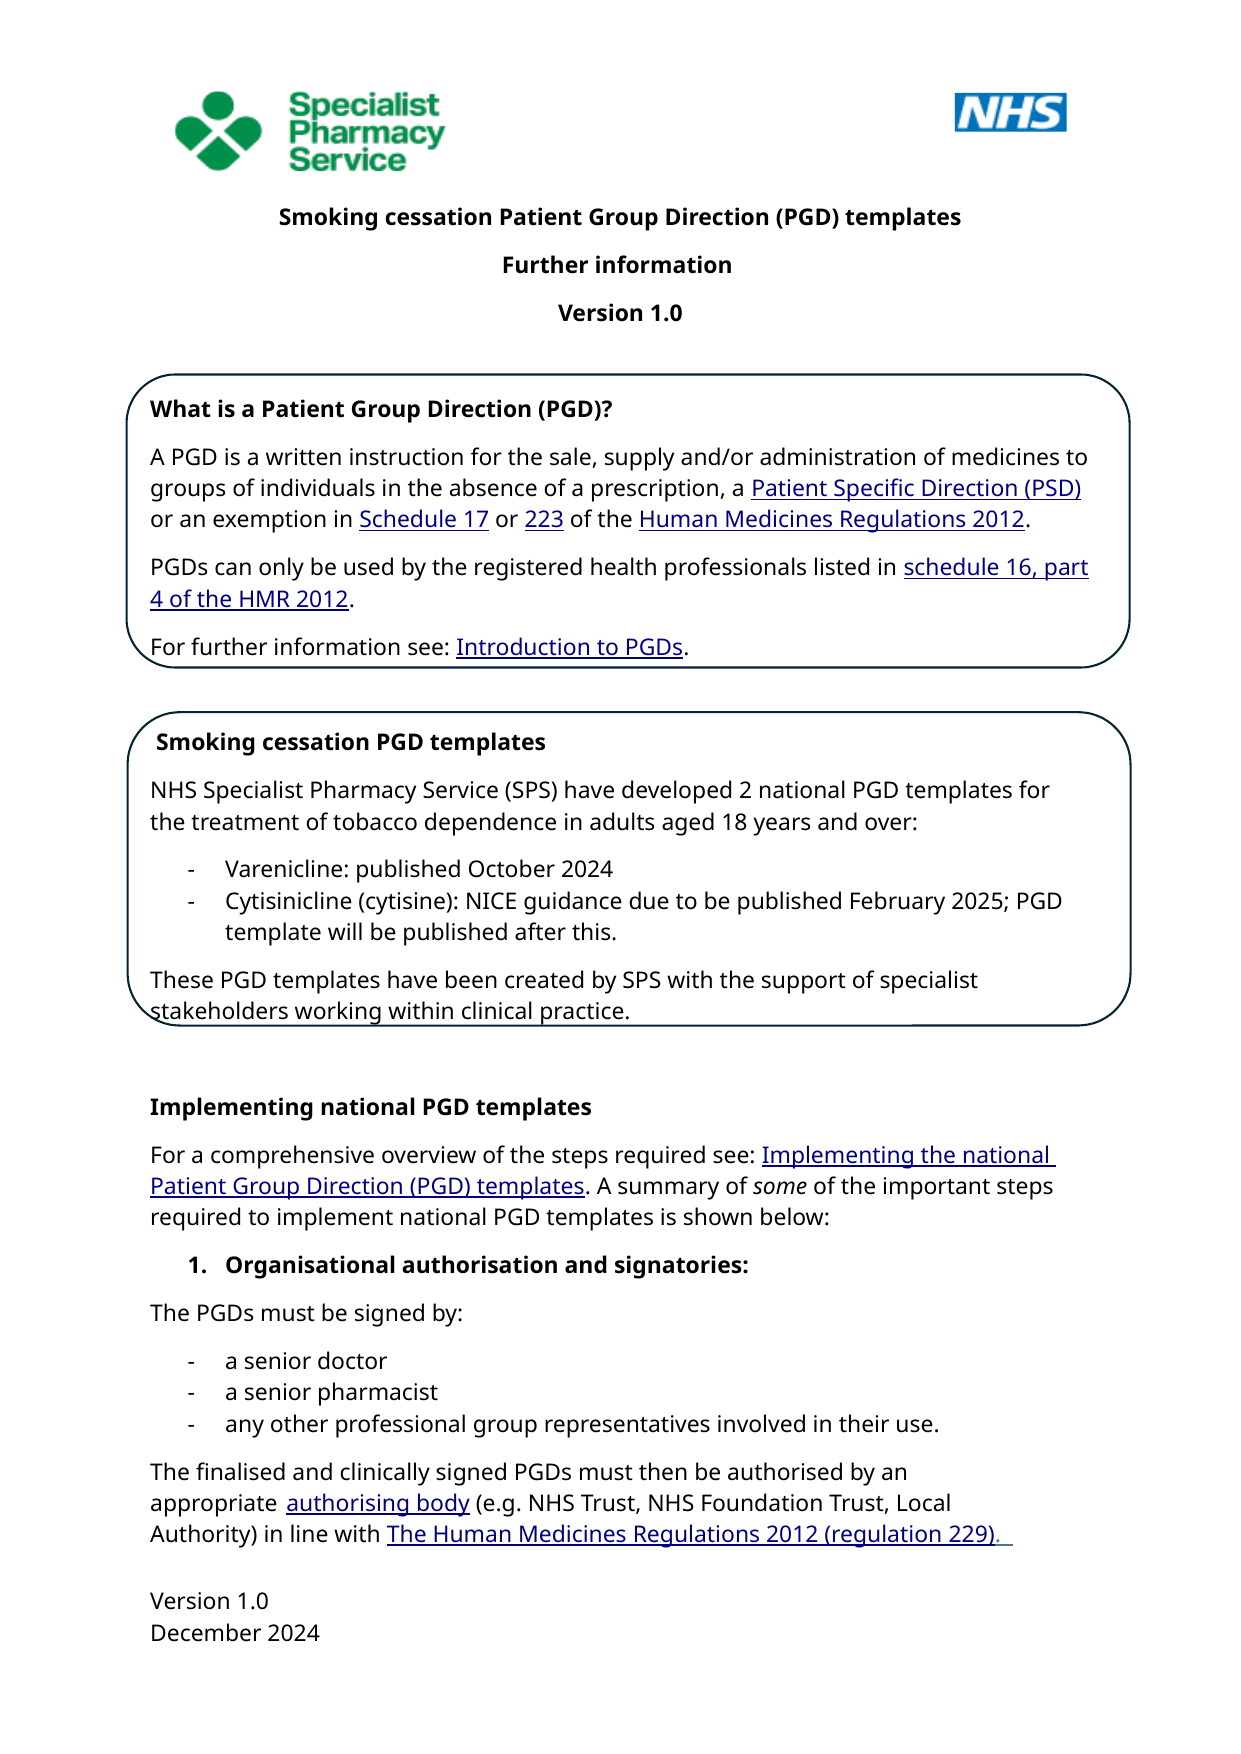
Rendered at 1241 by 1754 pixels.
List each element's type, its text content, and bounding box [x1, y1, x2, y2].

text Smoking cessation PGD templates [150, 726, 1090, 757]
list a senior doctor [187, 1345, 1090, 1376]
list Organisational authorisation and signatories: [187, 1249, 1090, 1280]
text The finalised and clinically signed PGDs must then be authorised by an appropriate authorising body (e.g. NHS Trust, NHS Foundation Trust, Local Authority) in line with The Human Medicines Regulations 2012 (regulation 229). [150, 1455, 1090, 1549]
text What is a Patient Group Direction (PGD)? [150, 393, 1090, 424]
text Version 1.0 [150, 297, 1090, 328]
text PGDs can only be used by the registered health professionals listed in schedule 16, part 4 of the HMR 2012. [150, 551, 1090, 614]
list Varenicline: published October 2024 [187, 853, 1090, 884]
list Cytisinicline (cytisine): NICE guidance due to be published February 2025; PGD template will be published after this. [187, 884, 1090, 947]
text For further information see: Introduction to PGDs. [150, 630, 1090, 662]
text These PGD templates have been created by SPS with the support of specialist stakeholders working within clinical practice. [150, 964, 1090, 1024]
text Smoking cessation Patient Group Direction (PGD) templates [150, 201, 1090, 232]
list a senior pharmacist [187, 1376, 1090, 1407]
text For a comprehensive overview of the steps required see: Implementing the national Patient Group Direction (PGD) templates. A summary of some of the important steps required to implement national PGD templates is shown below: [150, 1139, 1090, 1232]
text Implementing national PGD templates [150, 1091, 1090, 1122]
text Further information [150, 249, 1090, 280]
text The PGDs must be signed by: [150, 1297, 1090, 1328]
text A PGD is a written instruction for the sale, supply and/or administration of medicines to groups of individuals in the absence of a prescription, a Patient Specific Direction (PSD) or an exemption in Schedule 17 or 223 of the Human Medicines Regulations 2012. [150, 441, 1090, 534]
text NHS Specialist Pharmacy Service (SPS) have developed 2 national PGD templates for the treatment of tobacco dependence in adults aged 18 years and over: [150, 774, 1090, 837]
list any other professional group representatives involved in their use. [187, 1407, 1090, 1439]
